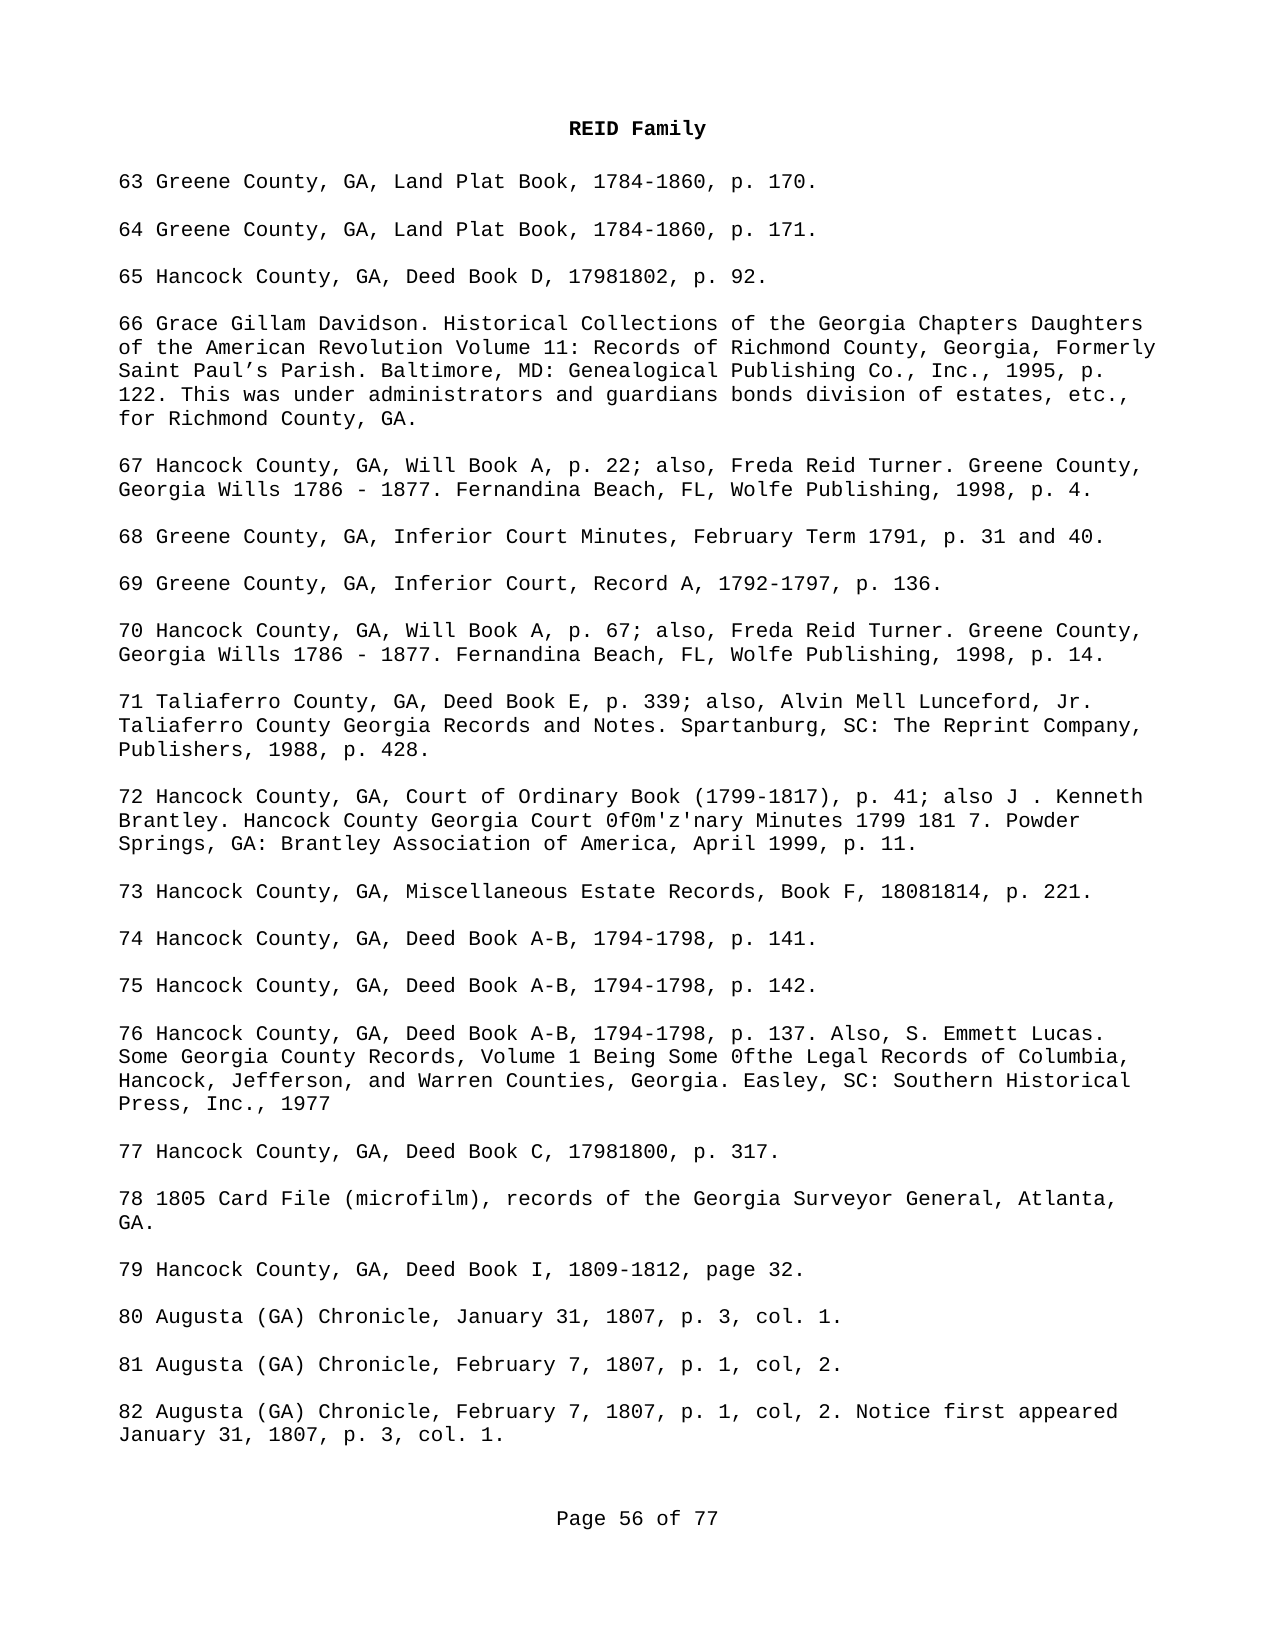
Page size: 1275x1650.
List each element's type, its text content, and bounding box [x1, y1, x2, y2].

text 67 Hancock County, GA, Will Book A, p. 22; also, Freda Reid Turner. Greene County, Georgia Wills 1786 - 1877. Fernandina Beach, FL, Wolfe Publishing, 1998, p. 4. [118, 455, 1157, 502]
text 72 Hancock County, GA, Court of Ordinary Book (1799-1817), p. 41; also J . Kenneth Brantley. Hancock County Georgia Court 0f0m'z'nary Minutes 1799 181 7. Powder Springs, GA: Brantley Association of America, April 1999, p. 11. [118, 786, 1157, 857]
text 82 Augusta (GA) Chronicle, February 7, 1807, p. 1, col, 2. Notice first appeared January 31, 1807, p. 3, col. 1. [118, 1401, 1157, 1448]
text 70 Hancock County, GA, Will Book A, p. 67; also, Freda Reid Turner. Greene County, Georgia Wills 1786 - 1877. Fernandina Beach, FL, Wolfe Publishing, 1998, p. 14. [118, 621, 1157, 668]
text 77 Hancock County, GA, Deed Book C, 17981800, p. 317. [118, 1141, 1157, 1164]
text 71 Taliaferro County, GA, Deed Book E, p. 339; also, Alvin Mell Lunceford, Jr. Taliaferro County Georgia Records and Notes. Spartanburg, SC: The Reprint Company, Publishers, 1988, p. 428. [118, 691, 1157, 762]
text 79 Hancock County, GA, Deed Book I, 1809-1812, page 32. [118, 1259, 1157, 1283]
text 69 Greene County, GA, Inferior Court, Record A, 1792-1797, p. 136. [118, 573, 1157, 597]
text 63 Greene County, GA, Land Plat Book, 1784-1860, p. 170. [118, 171, 1157, 195]
text 74 Hancock County, GA, Deed Book A-B, 1794-1798, p. 141. [118, 928, 1157, 952]
text 81 Augusta (GA) Chronicle, February 7, 1807, p. 1, col, 2. [118, 1353, 1157, 1377]
text 80 Augusta (GA) Chronicle, January 31, 1807, p. 3, col. 1. [118, 1306, 1157, 1330]
text 66 Grace Gillam Davidson. Historical Collections of the Georgia Chapters Daughters of the American Revolution Volume 11: Records of Richmond County, Georgia, Formerly Saint Paul’s Parish. Baltimore, MD: Genealogical Publishing Co., Inc., 1995, p. 122. This was under administrators and guardians bonds division of estates, etc., for Richmond County, GA. [118, 313, 1157, 431]
text 64 Greene County, GA, Land Plat Book, 1784-1860, p. 171. [118, 218, 1157, 242]
text 76 Hancock County, GA, Deed Book A-B, 1794-1798, p. 137. Also, S. Emmett Lucas. Some Georgia County Records, Volume 1 Being Some 0fthe Legal Records of Columbia, Hancock, Jefferson, and Warren Counties, Georgia. Easley, SC: Southern Historical Press, Inc., 1977 [118, 1022, 1157, 1117]
text 78 1805 Card File (microfilm), records of the Georgia Surveyor General, Atlanta, GA. [118, 1188, 1157, 1235]
text 73 Hancock County, GA, Miscellaneous Estate Records, Book F, 18081814, p. 221. [118, 881, 1157, 904]
text 65 Hancock County, GA, Deed Book D, 17981802, p. 92. [118, 266, 1157, 289]
text 68 Greene County, GA, Inferior Court Minutes, February Term 1791, p. 31 and 40. [118, 526, 1157, 549]
text 75 Hancock County, GA, Deed Book A-B, 1794-1798, p. 142. [118, 975, 1157, 999]
